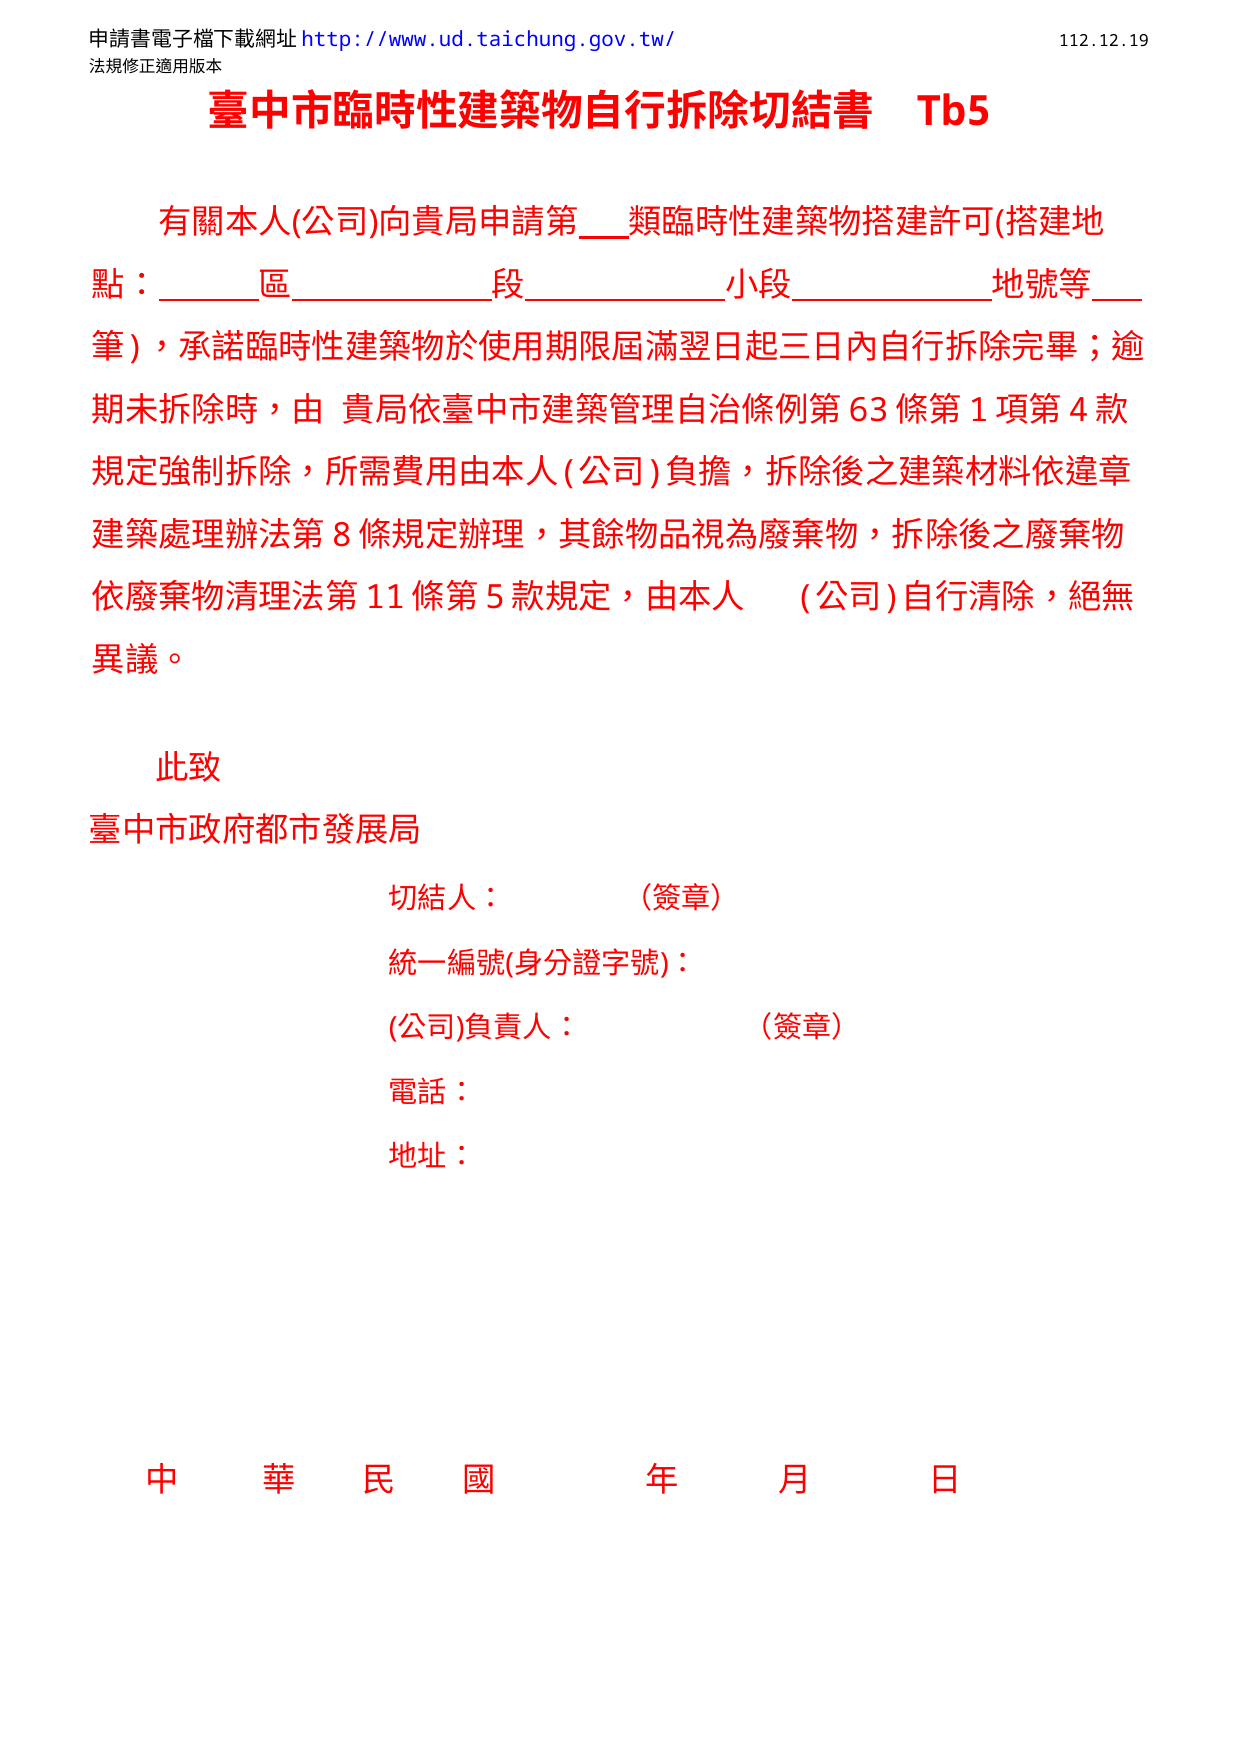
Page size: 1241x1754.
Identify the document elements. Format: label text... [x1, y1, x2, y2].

text 電話： [89, 1061, 1152, 1113]
text 切結人： （簽章） [89, 867, 1152, 919]
text 臺中市臨時性建築物自行拆除切結書 Tb5 [89, 77, 1110, 138]
text 中 華 民 國 年 月 日 [89, 1452, 1018, 1501]
text 此致 [89, 729, 1152, 792]
text 統一編號(身分證字號)： [89, 931, 1152, 983]
table_header 有關本人(公司)向貴局申請第 類臨時性建築物搭建許可(搭建地點： 區 段 小段 地號等 筆)，承諾臨時性建築物於使用期限屆滿翌日起三日內自行拆除完畢；逾期未拆除時，由 貴局依臺中市建築管理自治條例第63條第1項第4款規定強制拆除，所需費用由本人(公司)負擔，拆除後之建築材料依違章建築處理辦法第8條規定辦理，其餘物品視為廢棄物，拆除後之廢棄物依廢棄物清理法第11條第5款規定，由本人 (公司)自行清除，絕無異議。 [89, 184, 1154, 683]
text 地址： [89, 1125, 1152, 1177]
text 臺中市政府都市發展局 [89, 792, 1152, 854]
text (公司)負責人： （簽章） [89, 996, 1152, 1048]
